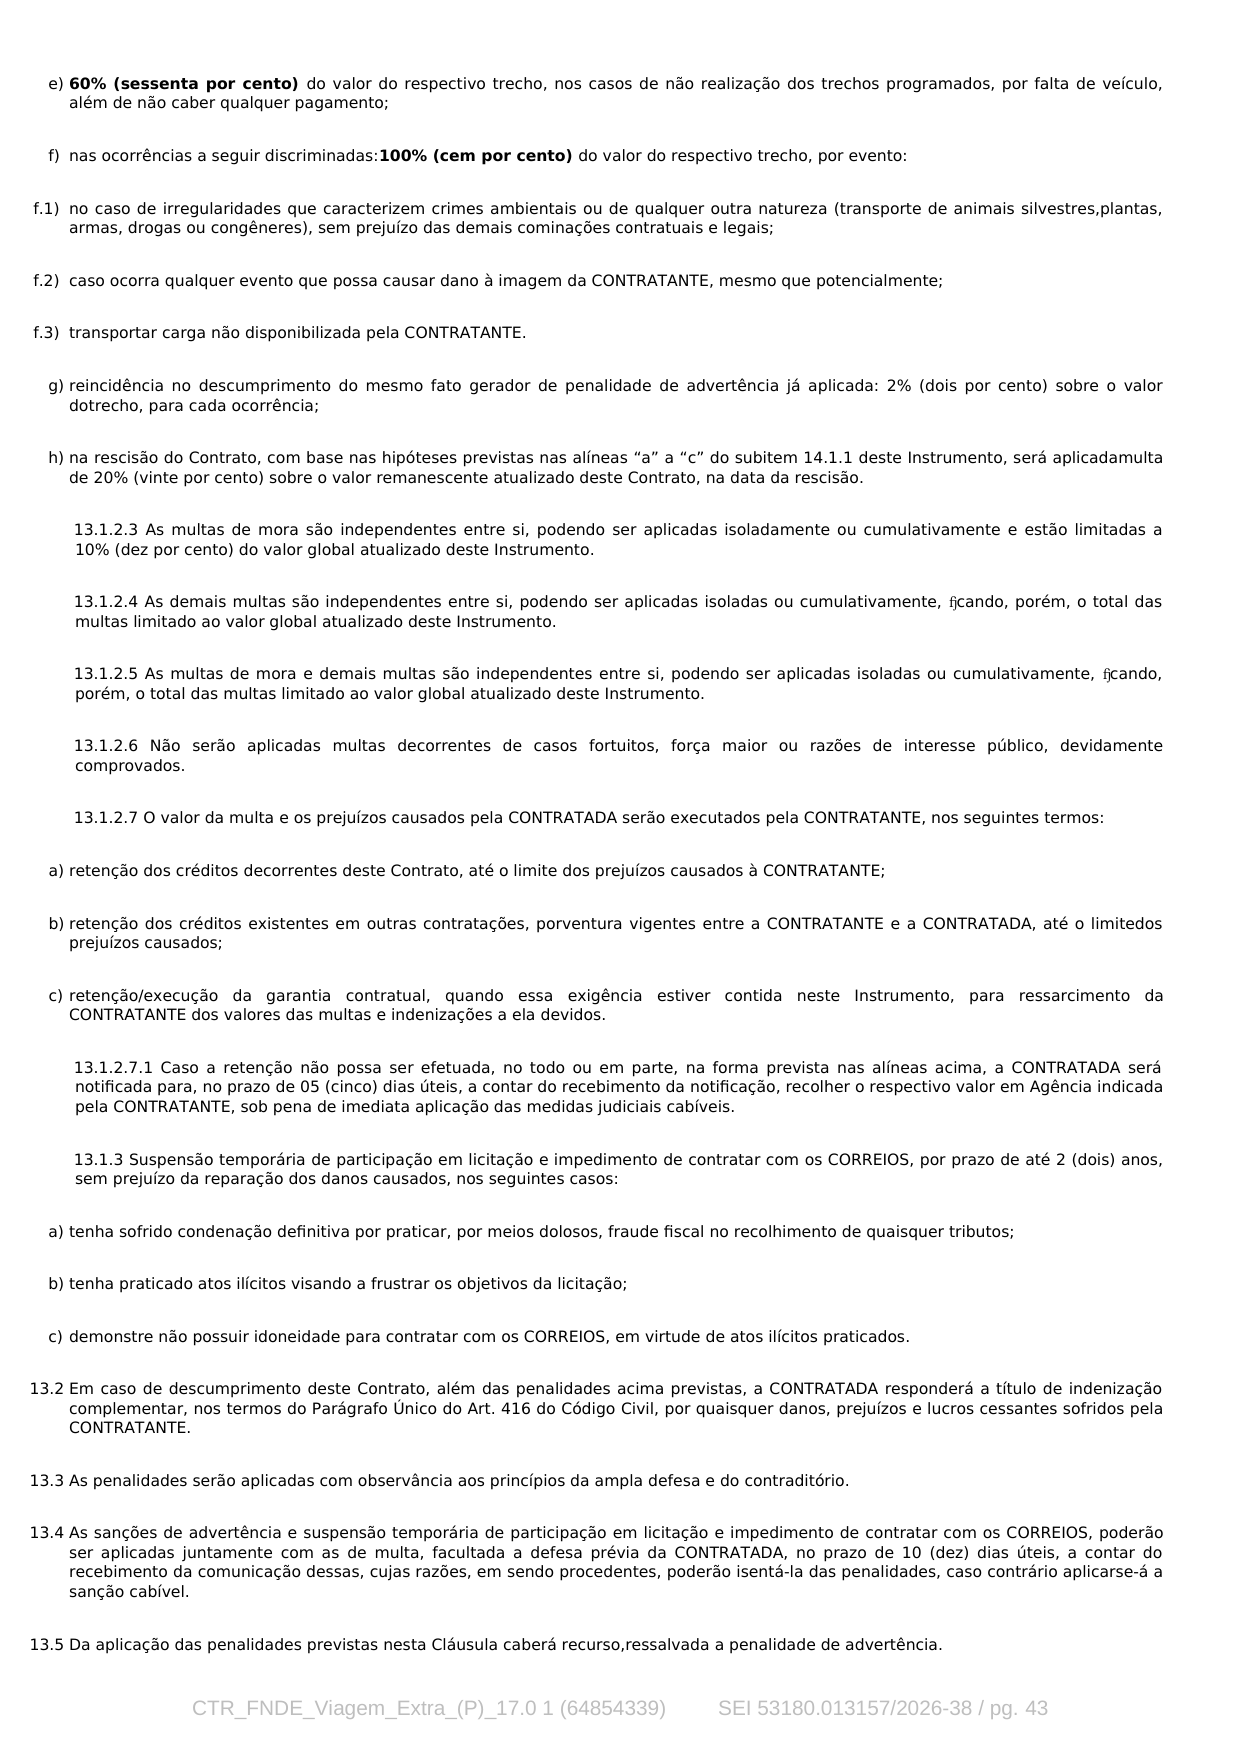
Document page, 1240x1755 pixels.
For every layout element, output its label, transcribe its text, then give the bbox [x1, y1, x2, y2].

list no caso de irregularidades que caracterizem crimes ambientais ou de qualquer outra natureza (transporte de animais silvestres,plantas, armas, drogas ou congêneres), sem prejuízo das demais cominações contratuais e legais; [33, 200, 1165, 237]
list demonstre não possuir idoneidade para contratar com os CORREIOS, em virtude de atos ilícitos praticados. [48, 1328, 1165, 1346]
list na rescisão do Contrato, com base nas hipóteses previstas nas alíneas “a” a “c” do subitem 14.1.1 deste Instrumento, será aplicadamulta de 20% (vinte por cento) sobre o valor remanescente atualizado deste Contrato, na data da rescisão. [48, 449, 1165, 487]
list 60% (sessenta por cento) do valor do respectivo trecho, nos casos de não realização dos trechos programados, por falta de veículo, além de não caber qualquer pagamento; [48, 75, 1165, 113]
text 13.1.2.7 O valor da multa e os prejuízos causados pela CONTRATADA serão executados pela CONTRATANTE, nos seguintes termos: [74, 809, 1165, 828]
list reincidência no descumprimento do mesmo fato gerador de penalidade de advertência já aplicada: 2% (dois por cento) sobre o valor dotrecho, para cada ocorrência; [48, 377, 1165, 415]
text 13.1.3 Suspensão temporária de participação em licitação e impedimento de contratar com os CORREIOS, por prazo de até 2 (dois) anos, sem prejuízo da reparação dos danos causados, nos seguintes casos: [74, 1150, 1165, 1188]
list transportar carga não disponibilizada pela CONTRATANTE. [33, 324, 1165, 343]
list retenção dos créditos decorrentes deste Contrato, até o limite dos prejuízos causados à CONTRATANTE; [48, 862, 1165, 880]
list tenha praticado atos ilícitos visando a frustrar os objetivos da licitação; [48, 1275, 1165, 1293]
text 13.1.2.4 As demais multas são independentes entre si, podendo ser aplicadas isoladas ou cumulativamente, cando, porém, o total das multas limitado ao valor global atualizado deste Instrumento. [74, 593, 1165, 631]
list Da aplicação das penalidades previstas nesta Cláusula caberá recurso,ressalvada a penalidade de advertência. [29, 1636, 1165, 1654]
text 13.1.2.7.1 Caso a retenção não possa ser efetuada, no todo ou em parte, na forma prevista nas alíneas acima, a CONTRATADA será notificada para, no prazo de 05 (cinco) dias úteis, a contar do recebimento da notificação, recolher o respectivo valor em Agência indicada pela CONTRATANTE, sob pena de imediata aplicação das medidas judiciais cabíveis. [74, 1059, 1165, 1116]
list nas ocorrências a seguir discriminadas:100% (cem por cento) do valor do respectivo trecho, por evento: [48, 147, 1165, 165]
list caso ocorra qualquer evento que possa causar dano à imagem da CONTRATANTE, mesmo que potencialmente; [33, 272, 1165, 290]
list tenha sofrido condenação definitiva por praticar, por meios dolosos, fraude fiscal no recolhimento de quaisquer tributos; [48, 1222, 1165, 1241]
list retenção dos créditos existentes em outras contratações, porventura vigentes entre a CONTRATANTE e a CONTRATADA, até o limitedos prejuízos causados; [48, 915, 1165, 952]
list retenção/execução da garantia contratual, quando essa exigência estiver contida neste Instrumento, para ressarcimento da CONTRATANTE dos valores das multas e indenizações a ela devidos. [48, 987, 1165, 1024]
list As sanções de advertência e suspensão temporária de participação em licitação e impedimento de contratar com os CORREIOS, poderão ser aplicadas juntamente com as de multa, facultada a defesa prévia da CONTRATADA, no prazo de 10 (dez) dias úteis, a contar do recebimento da comunicação dessas, cujas razões, em sendo procedentes, poderão isentá-la das penalidades, caso contrário aplicarse-á a sanção cabível. [29, 1524, 1165, 1601]
text 13.1.2.3 As multas de mora são independentes entre si, podendo ser aplicadas isoladamente ou cumulativamente e estão limitadas a 10% (dez por cento) do valor global atualizado deste Instrumento. [74, 521, 1165, 559]
text 13.1.2.5 As multas de mora e demais multas são independentes entre si, podendo ser aplicadas isoladas ou cumulativamente, cando, porém, o total das multas limitado ao valor global atualizado deste Instrumento. [74, 665, 1165, 703]
text 13.1.2.6 Não serão aplicadas multas decorrentes de casos fortuitos, força maior ou razões de interesse público, devidamente comprovados. [74, 737, 1165, 775]
list As penalidades serão aplicadas com observância aos princípios da ampla defesa e do contraditório. [29, 1472, 1165, 1490]
list Em caso de descumprimento deste Contrato, além das penalidades acima previstas, a CONTRATADA responderá a título de indenização complementar, nos termos do Parágrafo Único do Art. 416 do Código Civil, por quaisquer danos, prejuízos e lucros cessantes sofridos pela CONTRATANTE. [29, 1380, 1165, 1437]
